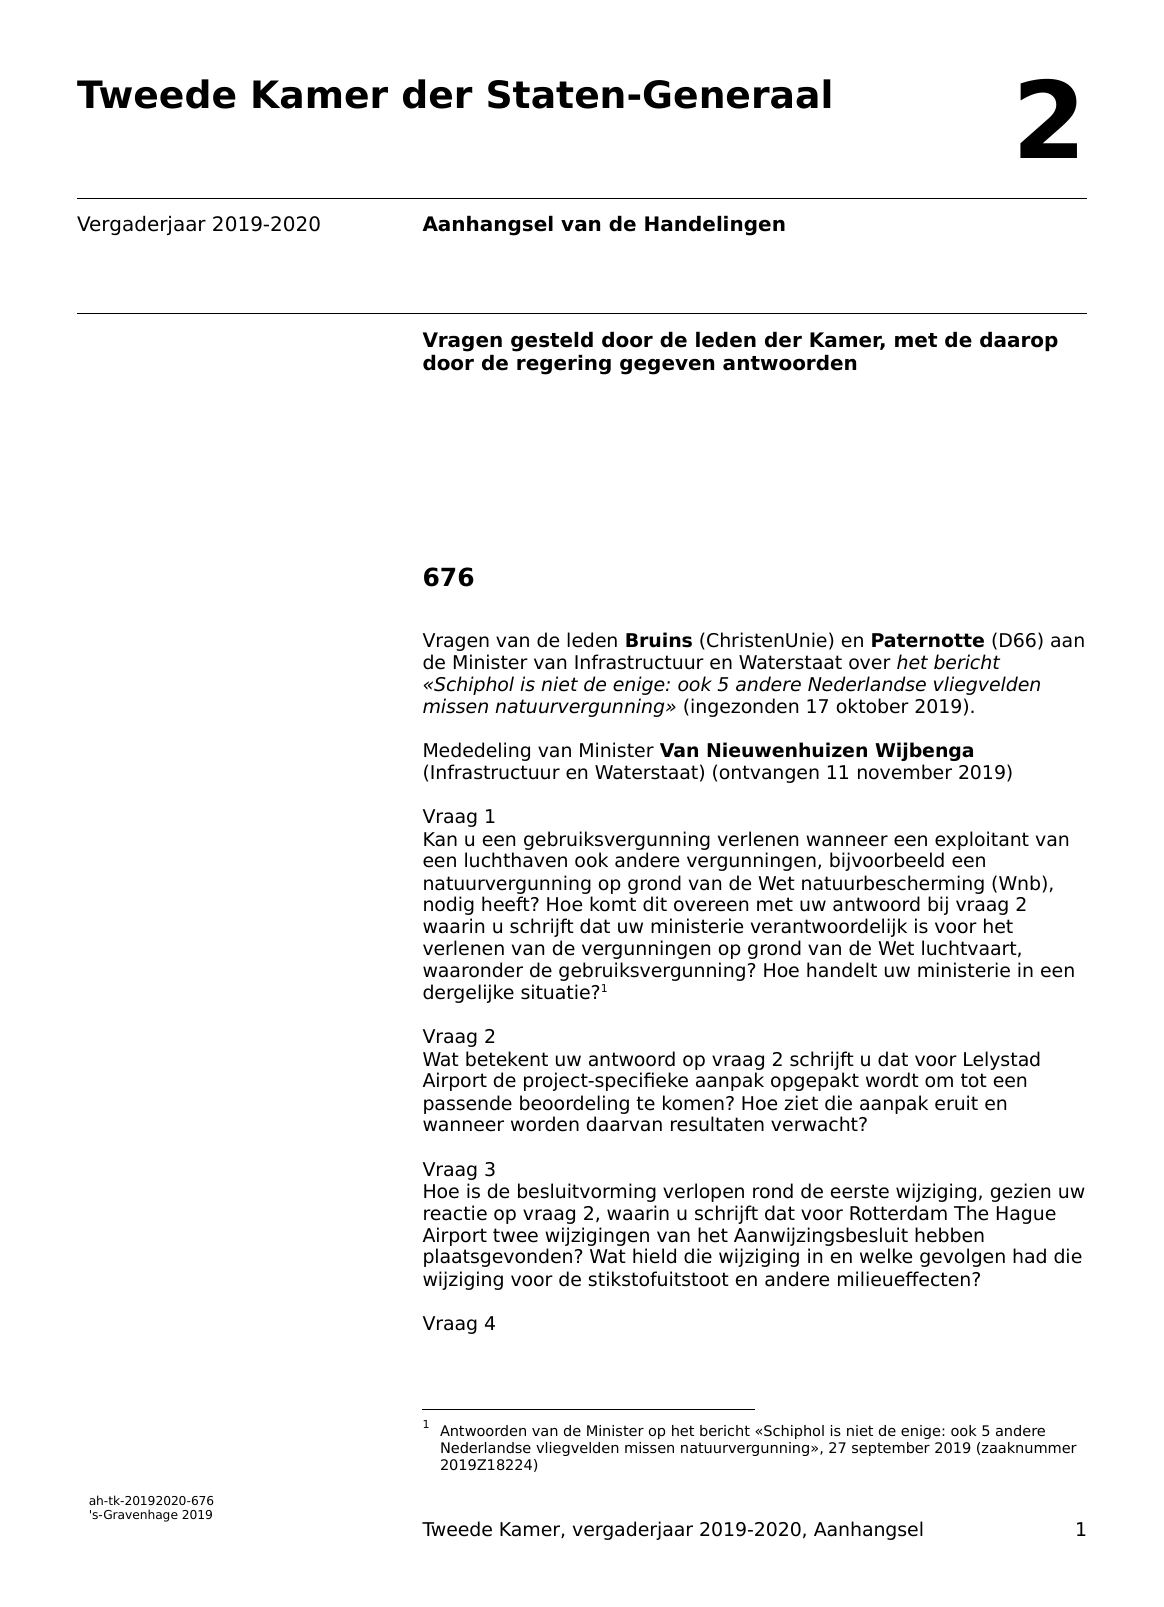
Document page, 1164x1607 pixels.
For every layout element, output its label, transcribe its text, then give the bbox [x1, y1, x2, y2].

text Vraag 1 [422, 806, 1087, 828]
text 676 [422, 563, 1087, 592]
table_header 2 [886, 59, 1087, 198]
text Mededeling van Minister Van Nieuwenhuizen Wijbenga (Infrastructuur en Waterstaat) (ontvangen 11 november 2019) [422, 740, 1087, 784]
table_cell Vergaderjaar 2019-2020 [77, 199, 422, 313]
table_cell Aanhangsel van de Handelingen [422, 199, 1087, 313]
table_cell [77, 314, 422, 375]
text ah-tk-20192020-676 [88, 1494, 323, 1508]
text Vraag 4 [422, 1313, 1087, 1334]
text Vragen van de leden Bruins (ChristenUnie) en Paternotte (D66) aan de Minister van Infrastructuur en Waterstaat over het bericht «Schiphol is niet de enige: ook 5 andere Nederlandse vliegvelden missen natuurvergunning» (ingezonden 17 oktober 2019). [422, 630, 1087, 718]
text 's-Gravenhage 2019 [88, 1508, 323, 1522]
text Vraag 3 [422, 1158, 1087, 1181]
table_cell Vragen gesteld door de leden der Kamer, met de daarop door de regering gegeven antwoorden [422, 314, 1087, 375]
text Hoe is de besluitvorming verlopen rond de eerste wijziging, gezien uw reactie op vraag 2, waarin u schrijft dat voor Rotterdam The Hague Airport twee wijzigingen van het Aanwijzingsbesluit hebben plaatsgevonden? Wat hield die wijziging in en welke gevolgen had die wijziging voor de stikstofuitstoot en andere milieueffecten? [422, 1181, 1087, 1290]
text Kan u een gebruiksvergunning verlenen wanneer een exploitant van een luchthaven ook andere vergunningen, bijvoorbeeld een natuurvergunning op grond van de Wet natuurbescherming (Wnb), nodig heeft? Hoe komt dit overeen met uw antwoord bij vraag 2 waarin u schrijft dat uw ministerie verantwoordelijk is voor het verlenen van de vergunningen op grond van de Wet luchtvaart, waaronder de gebruiksvergunning? Hoe handelt uw ministerie in een dergelijke situatie? [422, 828, 1087, 1004]
text Antwoorden van de Minister op het bericht «Schiphol is niet de enige: ook 5 andere Nederlandse vliegvelden missen natuurvergunning», 27 september 2019 (zaaknummer 2019Z18224) [422, 1418, 1087, 1474]
text Wat betekent uw antwoord op vraag 2 schrijft u dat voor Lelystad Airport de project-specifieke aanpak opgepakt wordt om tot een passende beoordeling te komen? Hoe ziet die aanpak eruit en wanneer worden daarvan resultaten verwacht? [422, 1048, 1087, 1136]
text Vraag 2 [422, 1026, 1087, 1048]
table_header Tweede Kamer der Staten-Generaal [77, 59, 886, 198]
